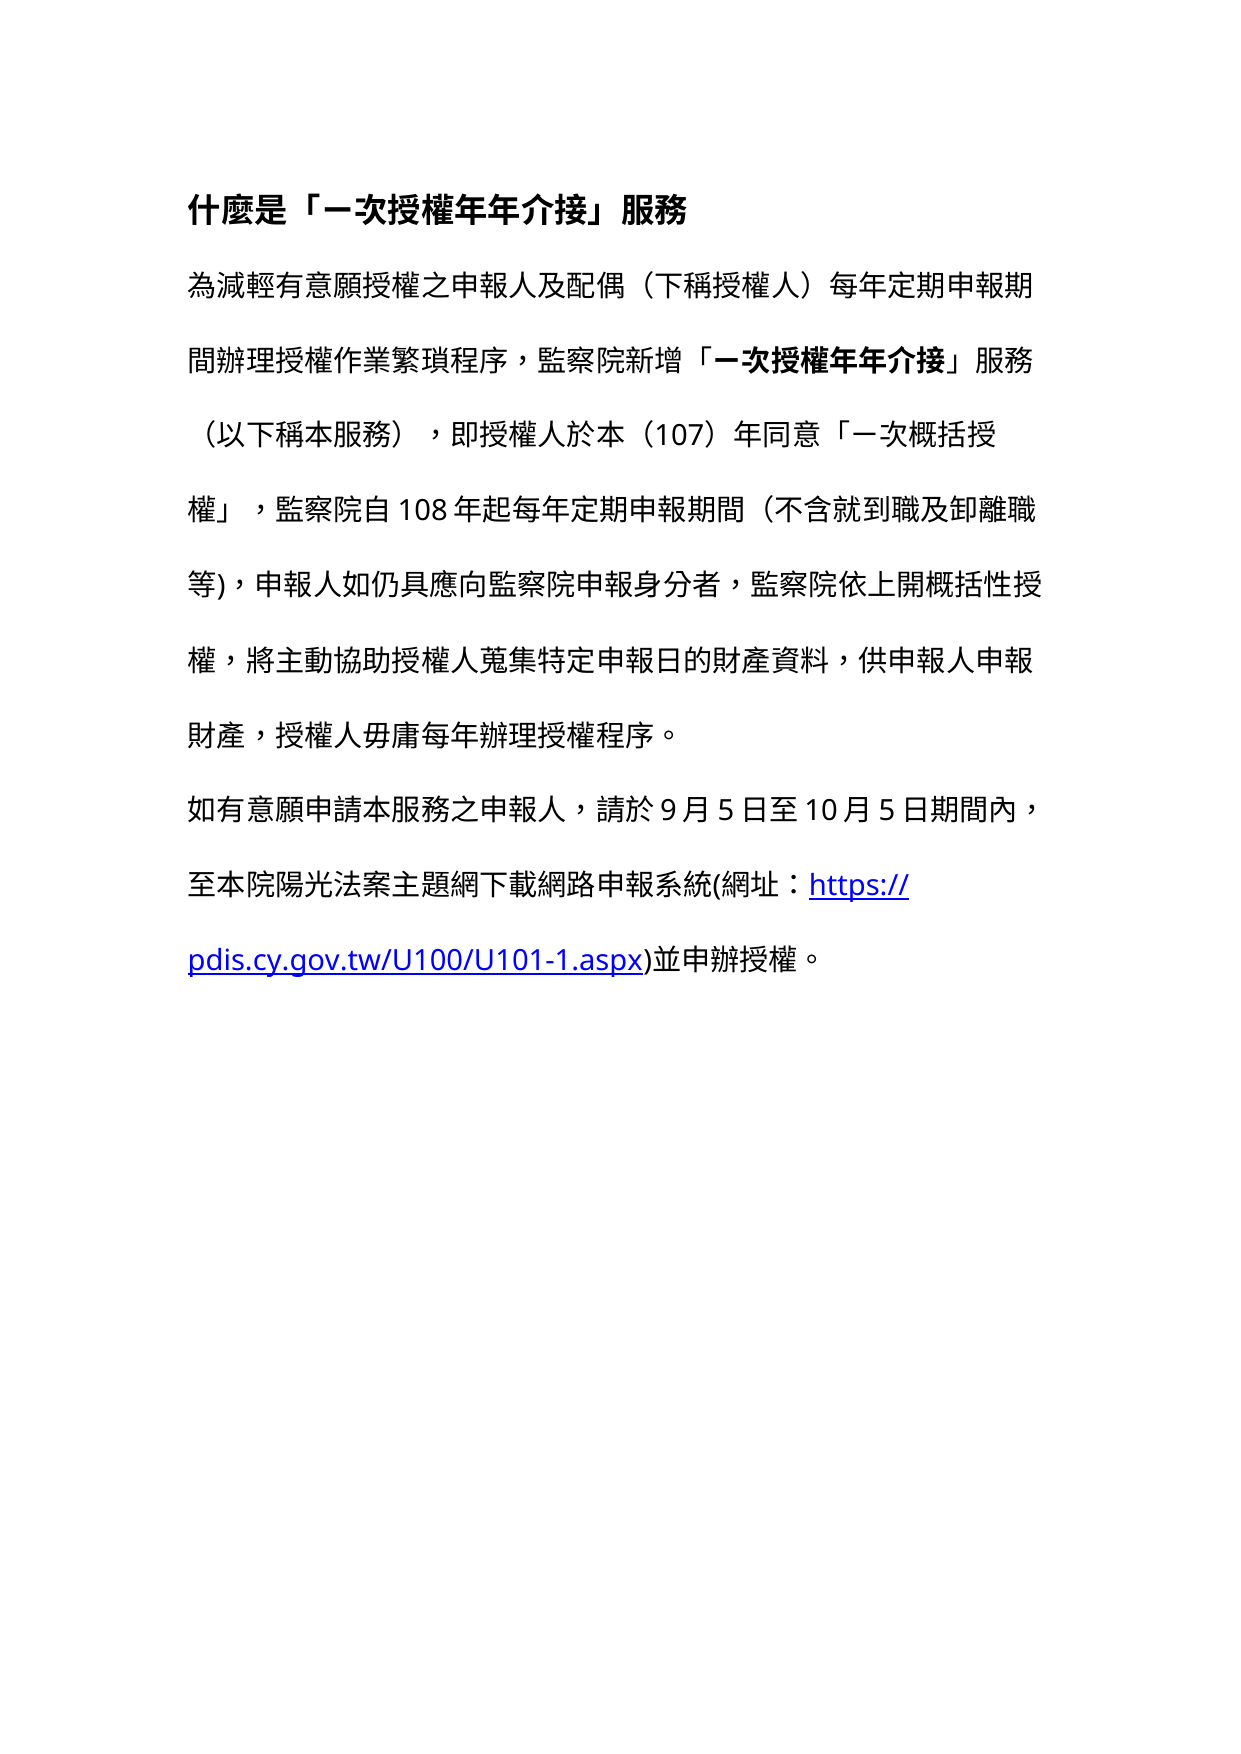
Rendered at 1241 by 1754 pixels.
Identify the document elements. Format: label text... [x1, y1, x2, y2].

text 為減輕有意願授權之申報人及配偶（下稱授權人）每年定期申報期間辦理授權作業繁瑣程序，監察院新增「ㄧ次授權年年介接」服務（以下稱本服務），即授權人於本（107）年同意「ㄧ次概括授權」，監察院自108年起每年定期申報期間（不含就到職及卸離職等)，申報人如仍具應向監察院申報身分者，監察院依上開概括性授權，將主動協助授權人蒐集特定申報日的財產資料，供申報人申報財產，授權人毋庸每年辦理授權程序。 [187, 239, 1053, 764]
text 如有意願申請本服務之申報人，請於9月5日至10月5日期間內，至本院陽光法案主題網下載網路申報系統(網址：https://pdis.cy.gov.tw/U100/U101-1.aspx)並申辦授權。 [187, 764, 1053, 989]
text 什麼是「ㄧ次授權年年介接」服務 [187, 164, 1053, 239]
